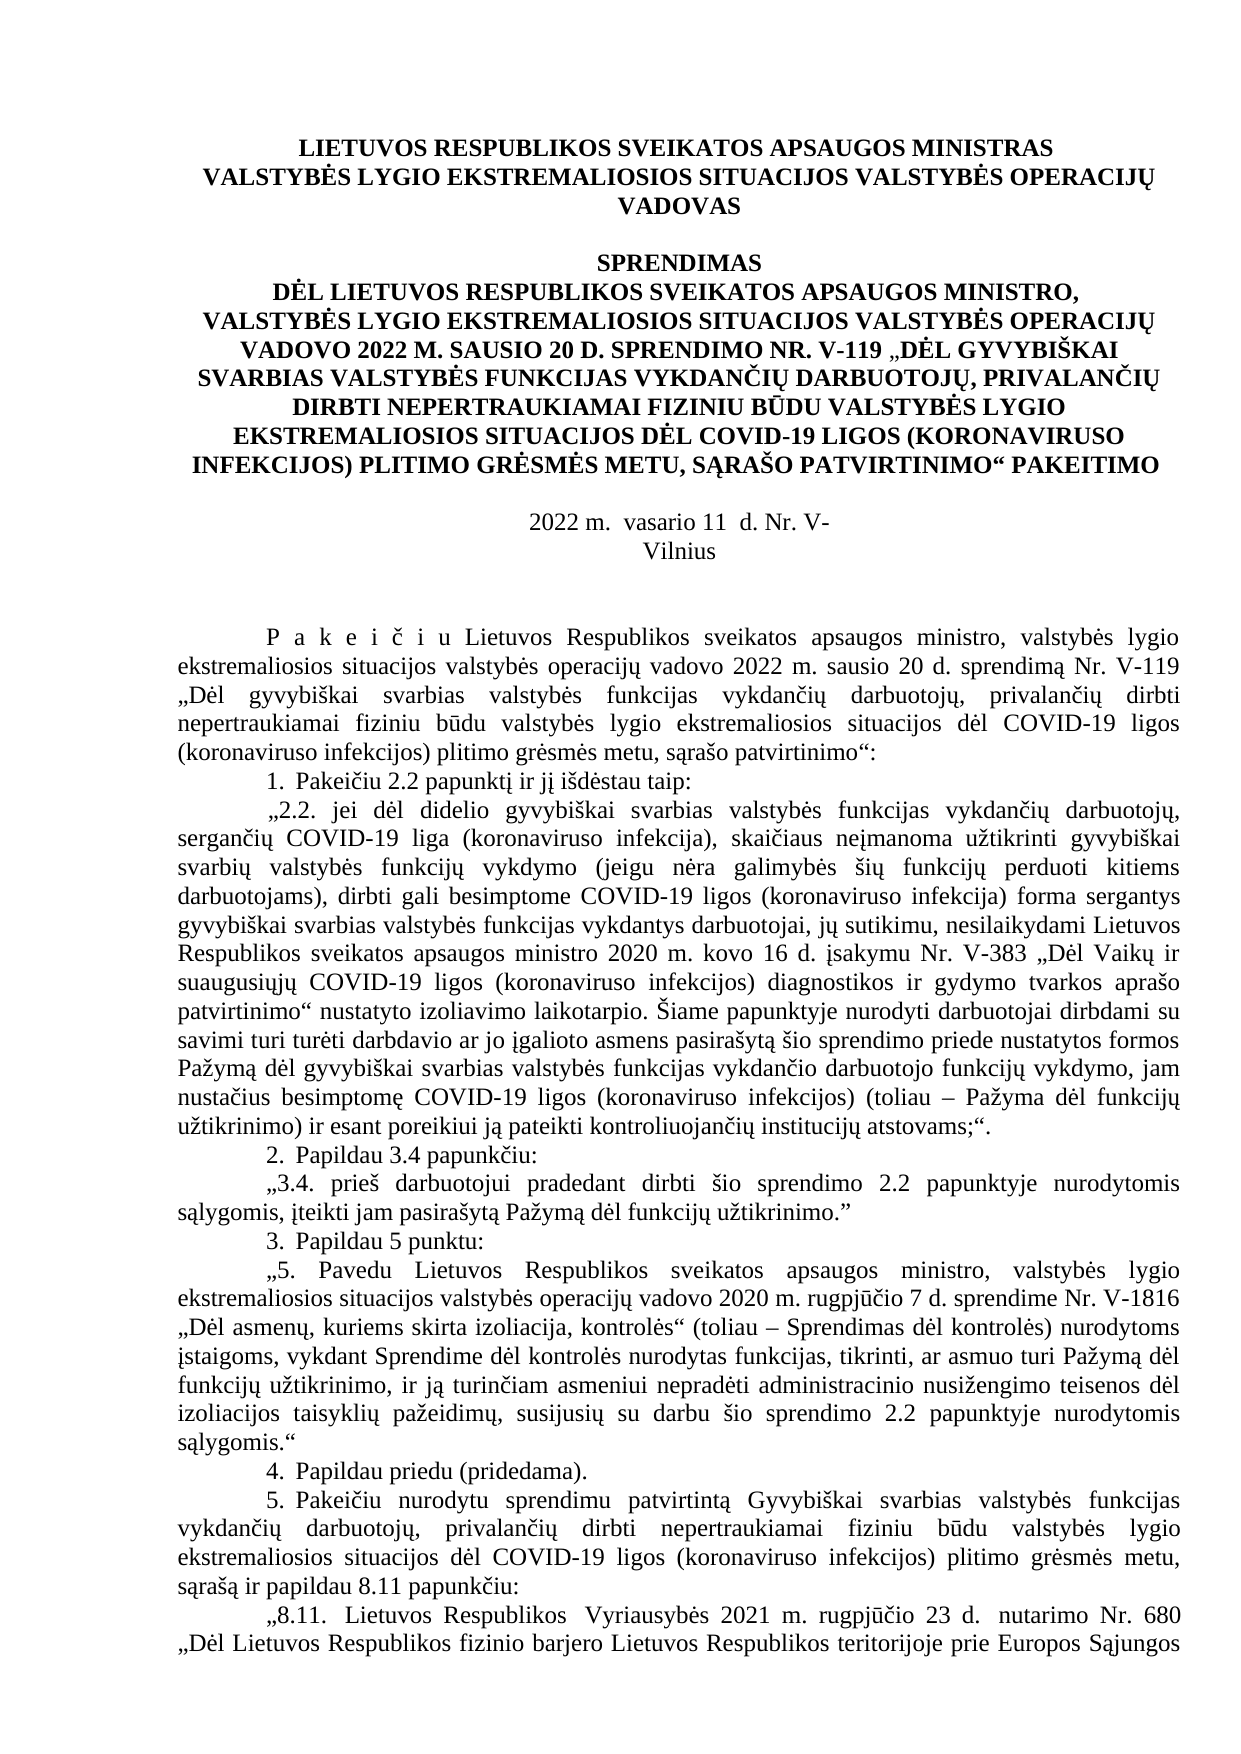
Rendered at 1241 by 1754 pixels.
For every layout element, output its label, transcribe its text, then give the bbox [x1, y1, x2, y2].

text „5. Pavedu Lietuvos Respublikos sveikatos apsaugos ministro, valstybės lygio ekstremaliosios situacijos valstybės operacijų vadovo 2020 m. rugpjūčio 7 d. sprendime Nr. V-1816 „Dėl asmenų, kuriems skirta izoliacija, kontrolės“ (toliau – Sprendimas dėl kontrolės) nurodytoms įstaigoms, vykdant Sprendime dėl kontrolės nurodytas funkcijas, tikrinti, ar asmuo turi Pažymą dėl funkcijų užtikrinimo, ir ją turinčiam asmeniui nepradėti administracinio nusižengimo teisenos dėl izoliacijos taisyklių pažeidimų, susijusių su darbu šio sprendimo 2.2 papunktyje nurodytomis sąlygomis.“ [177, 1255, 1181, 1456]
text 4. Papildau priedu (pridedama). [177, 1456, 1181, 1485]
text 2. Papildau 3.4 papunkčiu: [177, 1140, 1181, 1168]
text „8.11. Lietuvos Respublikos Vyriausybės 2021 m. rugpjūčio 23 d. nutarimo Nr. 680 „Dėl Lietuvos Respublikos fizinio barjero Lietuvos Respublikos teritorijoje prie Europos Sąjungos [177, 1600, 1181, 1657]
text 2022 m. vasario 11 d. Nr. V- [177, 507, 1181, 536]
text DĖL LIETUVOS RESPUBLIKOS SVEIKATOS APSAUGOS MINISTRO, [177, 277, 1181, 306]
text LIETUVOS RESPUBLIKOS SVEIKATOS APSAUGOS MINISTRAS [177, 133, 1181, 162]
text P a k e i č i u Lietuvos Respublikos sveikatos apsaugos ministro, valstybės lygio ekstremaliosios situacijos valstybės operacijų vadovo 2022 m. sausio 20 d. sprendimą Nr. V-119 „Dėl gyvybiškai svarbias valstybės funkcijas vykdančių darbuotojų, privalančių dirbti nepertraukiamai fiziniu būdu valstybės lygio ekstremaliosios situacijos dėl COVID-19 ligos (koronaviruso infekcijos) plitimo grėsmės metu, sąrašo patvirtinimo“: [177, 622, 1181, 766]
text Vilnius [177, 536, 1181, 565]
text 1. Pakeičiu 2.2 papunktį ir jį išdėstau taip: [177, 766, 1181, 795]
text VALSTYBĖS LYGIO EKSTREMALIOSIOS SITUACIJOS VALSTYBĖS OPERACIJŲ VADOVAS [177, 162, 1181, 220]
text 5. Pakeičiu nurodytu sprendimu patvirtintą Gyvybiškai svarbias valstybės funkcijas vykdančių darbuotojų, privalančių dirbti nepertraukiamai fiziniu būdu valstybės lygio ekstremaliosios situacijos dėl COVID-19 ligos (koronaviruso infekcijos) plitimo grėsmės metu, sąrašą ir papildau 8.11 papunkčiu: [177, 1485, 1181, 1600]
text SPRENDIMAS [177, 248, 1181, 277]
text VALSTYBĖS LYGIO EKSTREMALIOSIOS SITUACIJOS VALSTYBĖS OPERACIJŲ VADOVO 2022 M. SAUSIO 20 D. SPRENDIMO NR. V-119 „DĖL GYVYBIŠKAI SVARBIAS VALSTYBĖS FUNKCIJAS VYKDANČIŲ DARBUOTOJŲ, PRIVALANČIŲ DIRBTI NEPERTRAUKIAMAI FIZINIU BŪDU VALSTYBĖS LYGIO EKSTREMALIOSIOS SITUACIJOS DĖL COVID-19 LIGOS (KORONAVIRUSO INFEKCIJOS) PLITIMO GRĖSMĖS METU, SĄRAŠO PATVIRTINIMO“ PAKEITIMO [177, 306, 1181, 478]
text „2.2. jei dėl didelio gyvybiškai svarbias valstybės funkcijas vykdančių darbuotojų, sergančių COVID-19 liga (koronaviruso infekcija), skaičiaus neįmanoma užtikrinti gyvybiškai svarbių valstybės funkcijų vykdymo (jeigu nėra galimybės šių funkcijų perduoti kitiems darbuotojams), dirbti gali besimptome COVID-19 ligos (koronaviruso infekcija) forma sergantys gyvybiškai svarbias valstybės funkcijas vykdantys darbuotojai, jų sutikimu, nesilaikydami Lietuvos Respublikos sveikatos apsaugos ministro 2020 m. kovo 16 d. įsakymu Nr. V-383 „Dėl Vaikų ir suaugusiųjų COVID-19 ligos (koronaviruso infekcijos) diagnostikos ir gydymo tvarkos aprašo patvirtinimo“ nustatyto izoliavimo laikotarpio. Šiame papunktyje nurodyti darbuotojai dirbdami su savimi turi turėti darbdavio ar jo įgalioto asmens pasirašytą šio sprendimo priede nustatytos formos Pažymą dėl gyvybiškai svarbias valstybės funkcijas vykdančio darbuotojo funkcijų vykdymo, jam nustačius besimptomę COVID-19 ligos (koronaviruso infekcijos) (toliau – Pažyma dėl funkcijų užtikrinimo) ir esant poreikiui ją pateikti kontroliuojančių institucijų atstovams;“. [177, 795, 1181, 1140]
text 3. Papildau 5 punktu: [177, 1226, 1181, 1255]
text „3.4. prieš darbuotojui pradedant dirbti šio sprendimo 2.2 papunktyje nurodytomis sąlygomis, įteikti jam pasirašytą Pažymą dėl funkcijų užtikrinimo.” [177, 1168, 1181, 1226]
